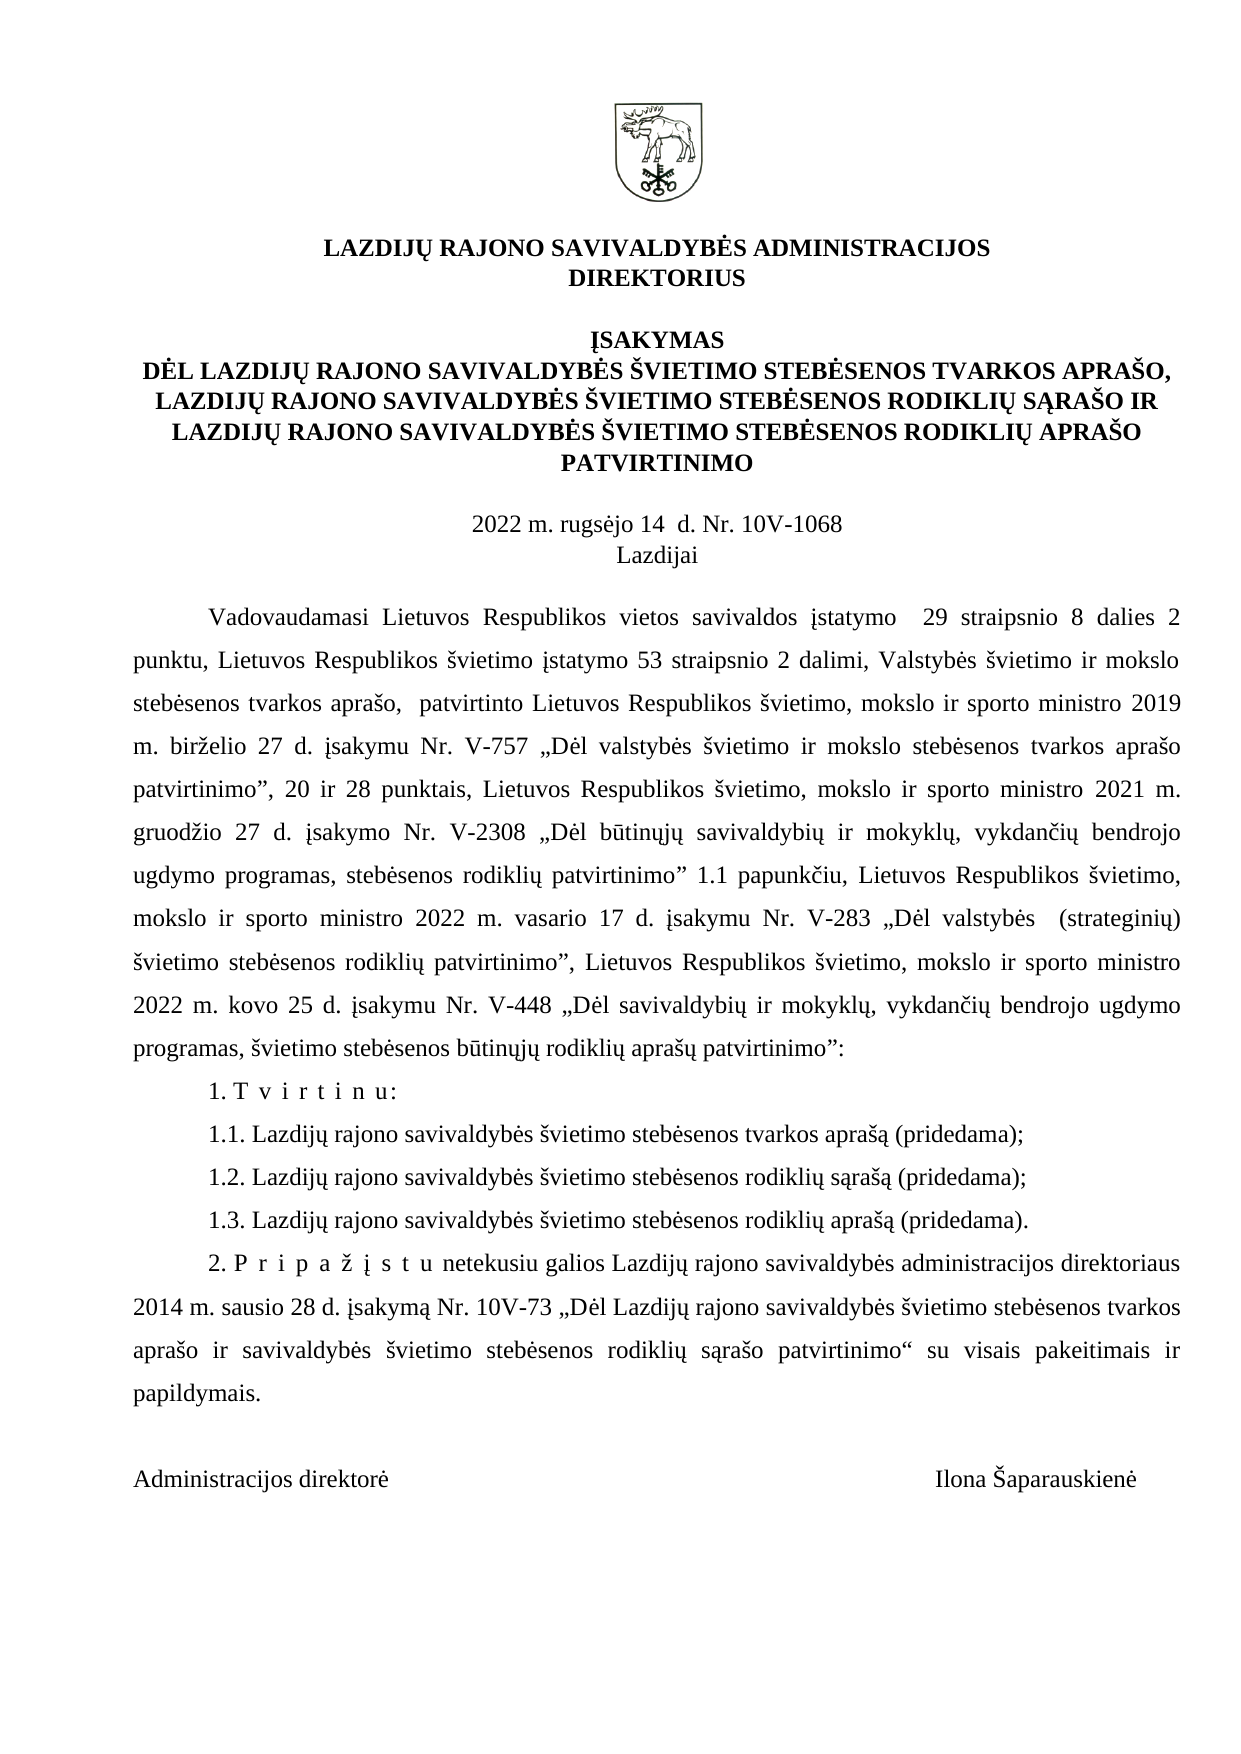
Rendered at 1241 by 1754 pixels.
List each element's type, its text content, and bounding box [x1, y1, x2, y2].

text 1.1. Lazdijų rajono savivaldybės švietimo stebėsenos tvarkos aprašą (pridedama); [133, 1119, 1181, 1148]
text 2. P r i p a ž į s t u netekusiu galios Lazdijų rajono savivaldybės administracijos direktoriaus 2014 m. sausio 28 d. įsakymą Nr. 10V-73 „Dėl Lazdijų rajono savivaldybės švietimo stebėsenos tvarkos aprašo ir savivaldybės švietimo stebėsenos rodiklių sąrašo patvirtinimo“ su visais pakeitimais ir papildymais. [133, 1248, 1181, 1407]
text 1.2. Lazdijų rajono savivaldybės švietimo stebėsenos rodiklių sąrašą (pridedama); [133, 1162, 1181, 1191]
text LAZDIJŲ RAJONO SAVIVALDYBĖS ADMINISTRACIJOS [133, 233, 1181, 262]
text DĖL LAZDIJŲ RAJONO SAVIVALDYBĖS ŠVIETIMO STEBĖSENOS TVARKOS APRAŠO, LAZDIJŲ RAJONO SAVIVALDYBĖS ŠVIETIMO STEBĖSENOS RODIKLIŲ SĄRAŠO IR LAZDIJŲ RAJONO SAVIVALDYBĖS ŠVIETIMO STEBĖSENOS RODIKLIŲ APRAŠO PATVIRTINIMO [133, 356, 1181, 477]
text 1.3. Lazdijų rajono savivaldybės švietimo stebėsenos rodiklių aprašą (pridedama). [133, 1205, 1181, 1234]
text Lazdijai [133, 540, 1181, 569]
text Vadovaudamasi Lietuvos Respublikos vietos savivaldos įstatymo 29 straipsnio 8 dalies 2 punktu, Lietuvos Respublikos švietimo įstatymo 53 straipsnio 2 dalimi, Valstybės švietimo ir mokslo stebėsenos tvarkos aprašo, patvirtinto Lietuvos Respublikos švietimo, mokslo ir sporto ministro 2019 m. birželio 27 d. įsakymu Nr. V-757 „Dėl valstybės švietimo ir mokslo stebėsenos tvarkos aprašo patvirtinimo”, 20 ir 28 punktais, Lietuvos Respublikos švietimo, mokslo ir sporto ministro 2021 m. gruodžio 27 d. įsakymo Nr. V-2308 „Dėl būtinųjų savivaldybių ir mokyklų, vykdančių bendrojo ugdymo programas, stebėsenos rodiklių patvirtinimo” 1.1 papunkčiu, Lietuvos Respublikos švietimo, mokslo ir sporto ministro 2022 m. vasario 17 d. įsakymu Nr. V-283 „Dėl valstybės (strateginių) švietimo stebėsenos rodiklių patvirtinimo”, Lietuvos Respublikos švietimo, mokslo ir sporto ministro 2022 m. kovo 25 d. įsakymu Nr. V-448 „Dėl savivaldybių ir mokyklų, vykdančių bendrojo ugdymo programas, švietimo stebėsenos būtinųjų rodiklių aprašų patvirtinimo”: [133, 602, 1181, 1062]
text 2022 m. rugsėjo 14 d. Nr. 10V-1068 [133, 509, 1181, 538]
text DIREKTORIUS [133, 263, 1181, 292]
text Administracijos direktorė Ilona Šaparauskienė [133, 1464, 1181, 1493]
text ĮSAKYMAS [133, 325, 1181, 354]
text 1. T v i r t i n u: [133, 1076, 1181, 1105]
